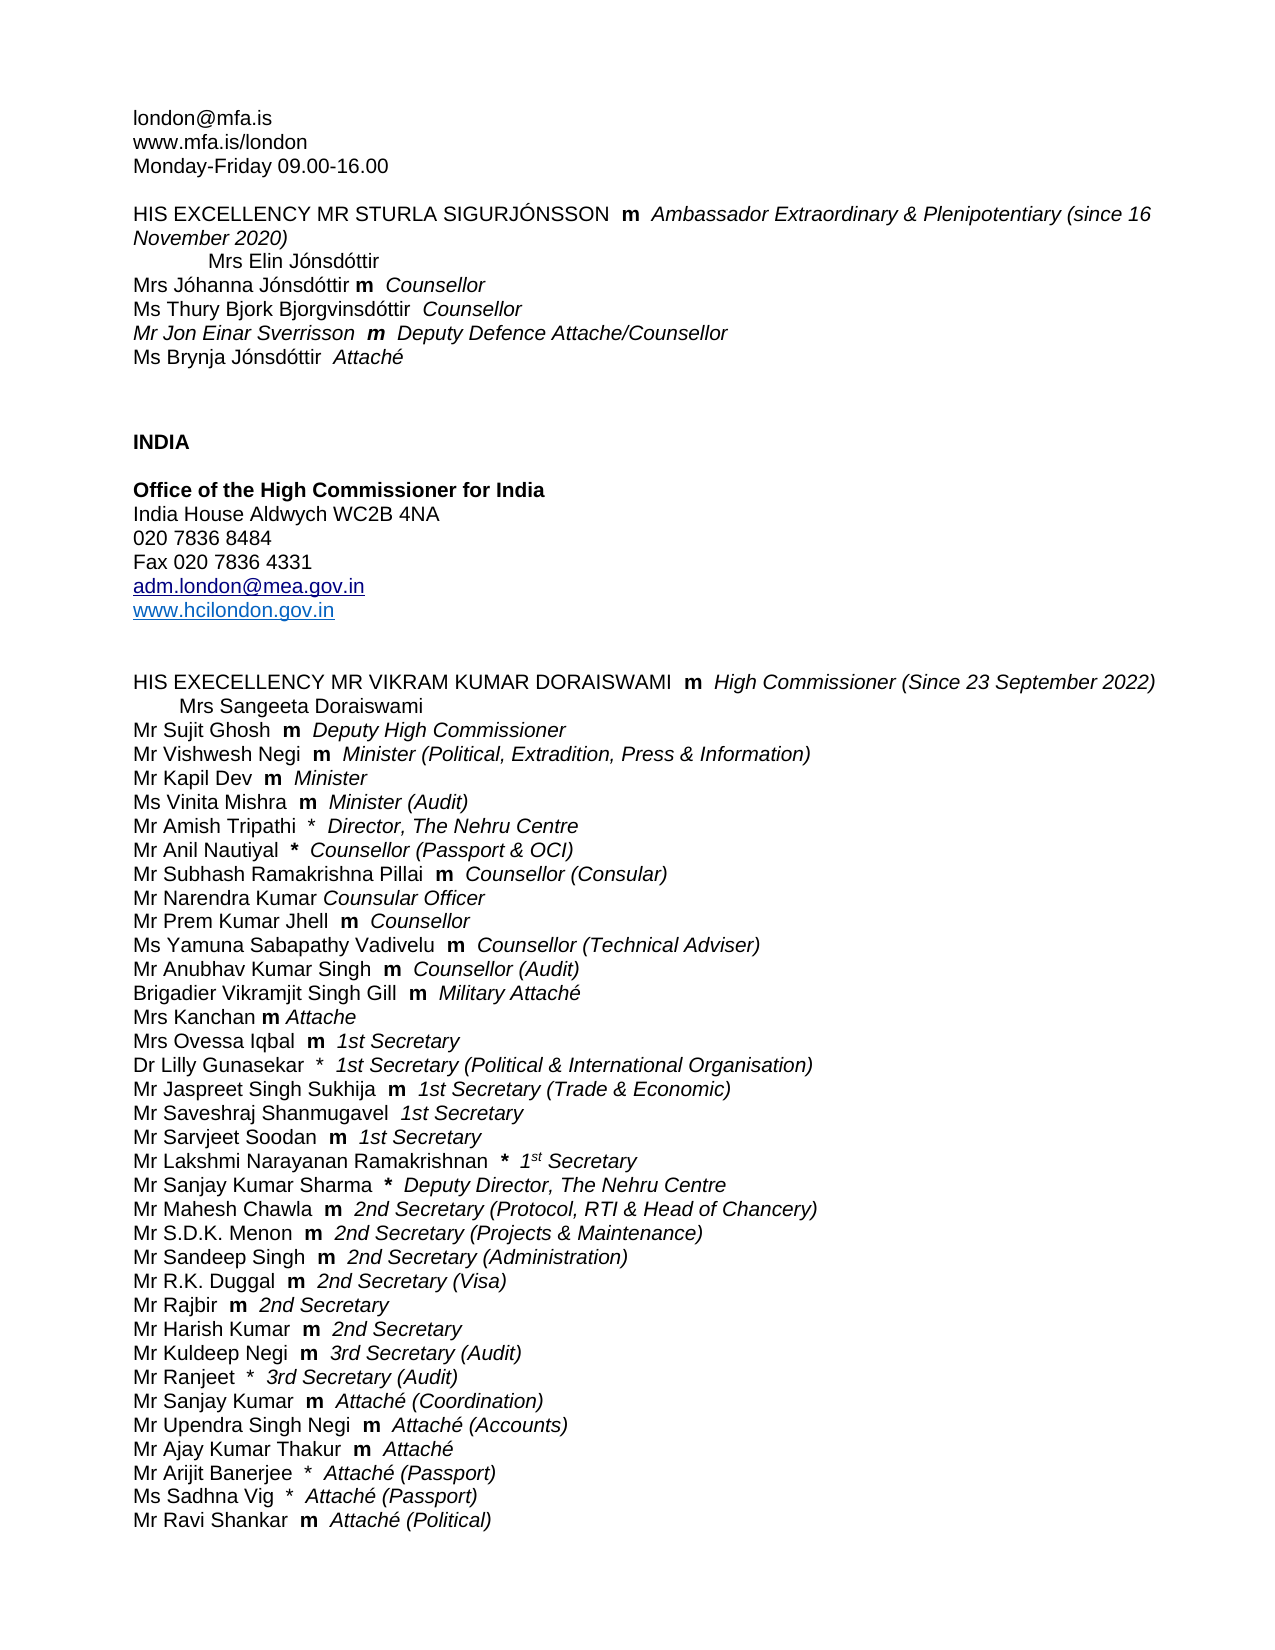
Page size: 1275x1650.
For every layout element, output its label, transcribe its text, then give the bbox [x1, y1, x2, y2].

text Ms Brynja Jónsdóttir Attaché [133, 345, 1181, 369]
text Mr Ranjeet * 3rd Secretary (Audit) [133, 1364, 1181, 1388]
text India House Aldwych WC2B 4NA [133, 502, 1181, 526]
text Office of the High Commissioner for India [133, 478, 1181, 502]
text Mr Ravi Shankar m Attaché (Political) [133, 1508, 1181, 1532]
text Mr Jon Einar Sverrisson m Deputy Defence Attache/Counsellor [133, 321, 1181, 345]
text Mr Subhash Ramakrishna Pillai m Counsellor (Consular) [133, 861, 1181, 885]
text Dr Lilly Gunasekar * 1st Secretary (Political & International Organisation) Mr Jaspreet Singh Sukhija m 1st Secretary (Trade & Economic) [133, 1053, 1181, 1101]
text Ms Sadhna Vig * Attaché (Passport) [133, 1484, 1181, 1508]
text Mr Anubhav Kumar Singh m Counsellor (Audit) [133, 957, 1181, 981]
text Ms Thury Bjork Bjorgvinsdóttir Counsellor [133, 297, 1181, 321]
text Mr Harish Kumar m 2nd Secretary [133, 1317, 1181, 1341]
text Ms Vinita Mishra m Minister (Audit) [133, 789, 1181, 813]
text Mr Narendra Kumar Counsular Officer [133, 885, 1181, 909]
text Mr Sandeep Singh m 2nd Secretary (Administration) [133, 1245, 1181, 1269]
text Mrs Sangeeta Doraiswami [133, 694, 1181, 718]
text Mr Vishwesh Negi m Minister (Political, Extradition, Press & Information) [133, 742, 1181, 766]
text Brigadier Vikramjit Singh Gill m Military Attaché [133, 981, 1181, 1005]
text adm.london@mea.gov.in [133, 574, 1181, 598]
text Mr Arijit Banerjee * Attaché (Passport) [133, 1460, 1181, 1484]
text 020 7836 8484 [133, 526, 1181, 550]
text Mr Sanjay Kumar Sharma * Deputy Director, The Nehru Centre [133, 1173, 1181, 1197]
text Mr Kapil Dev m Minister [133, 766, 1181, 789]
text Ms Yamuna Sabapathy Vadivelu m Counsellor (Technical Adviser) [133, 933, 1181, 957]
text Mr Sanjay Kumar m Attaché (Coordination) [133, 1388, 1181, 1412]
text Mr Mahesh Chawla m 2nd Secretary (Protocol, RTI & Head of Chancery) [133, 1197, 1181, 1221]
text Mrs Elin Jónsdóttir [133, 249, 1181, 273]
text Mr Anil Nautiyal * Counsellor (Passport & OCI) [133, 837, 1181, 861]
text Mrs Ovessa Iqbal m 1st Secretary [133, 1029, 1181, 1053]
text Mr Rajbir m 2nd Secretary [133, 1293, 1181, 1317]
text Mr Kuldeep Negi m 3rd Secretary (Audit) [133, 1341, 1181, 1364]
text Mr Amish Tripathi * Director, The Nehru Centre [133, 813, 1181, 837]
text Mr Prem Kumar Jhell m Counsellor [133, 909, 1181, 933]
text Fax 020 7836 4331 [133, 550, 1181, 574]
text Mr S.D.K. Menon m 2nd Secretary (Projects & Maintenance) [133, 1221, 1181, 1245]
text Mr Sujit Ghosh m Deputy High Commissioner [133, 718, 1181, 742]
text Mrs Kanchan m Attache [133, 1005, 1181, 1029]
text www.mfa.is/london [133, 129, 1181, 153]
text Mr Upendra Singh Negi m Attaché (Accounts) [133, 1412, 1181, 1436]
text INDIA [133, 430, 1181, 454]
text Mr Ajay Kumar Thakur m Attaché [133, 1436, 1181, 1460]
text Mr Sarvjeet Soodan m 1st Secretary [133, 1125, 1181, 1149]
text Mr Lakshmi Narayanan Ramakrishnan * 1st Secretary [133, 1149, 1181, 1173]
text HIS EXCELLENCY MR STURLA SIGURJÓNSSON m Ambassador Extraordinary & Plenipotentiary (since 16 November 2020) [133, 201, 1181, 249]
text Mr Saveshraj Shanmugavel 1st Secretary [133, 1101, 1181, 1125]
text Monday-Friday 09.00-16.00 [133, 153, 1181, 177]
text london@mfa.is [133, 106, 1181, 129]
text Mr R.K. Duggal m 2nd Secretary (Visa) [133, 1269, 1181, 1293]
text Mrs Jóhanna Jónsdóttir m Counsellor [133, 273, 1181, 297]
text HIS EXECELLENCY MR VIKRAM KUMAR DORAISWAMI m High Commissioner (Since 23 September 2022) [133, 670, 1181, 694]
text www.hcilondon.gov.in [133, 598, 1181, 622]
